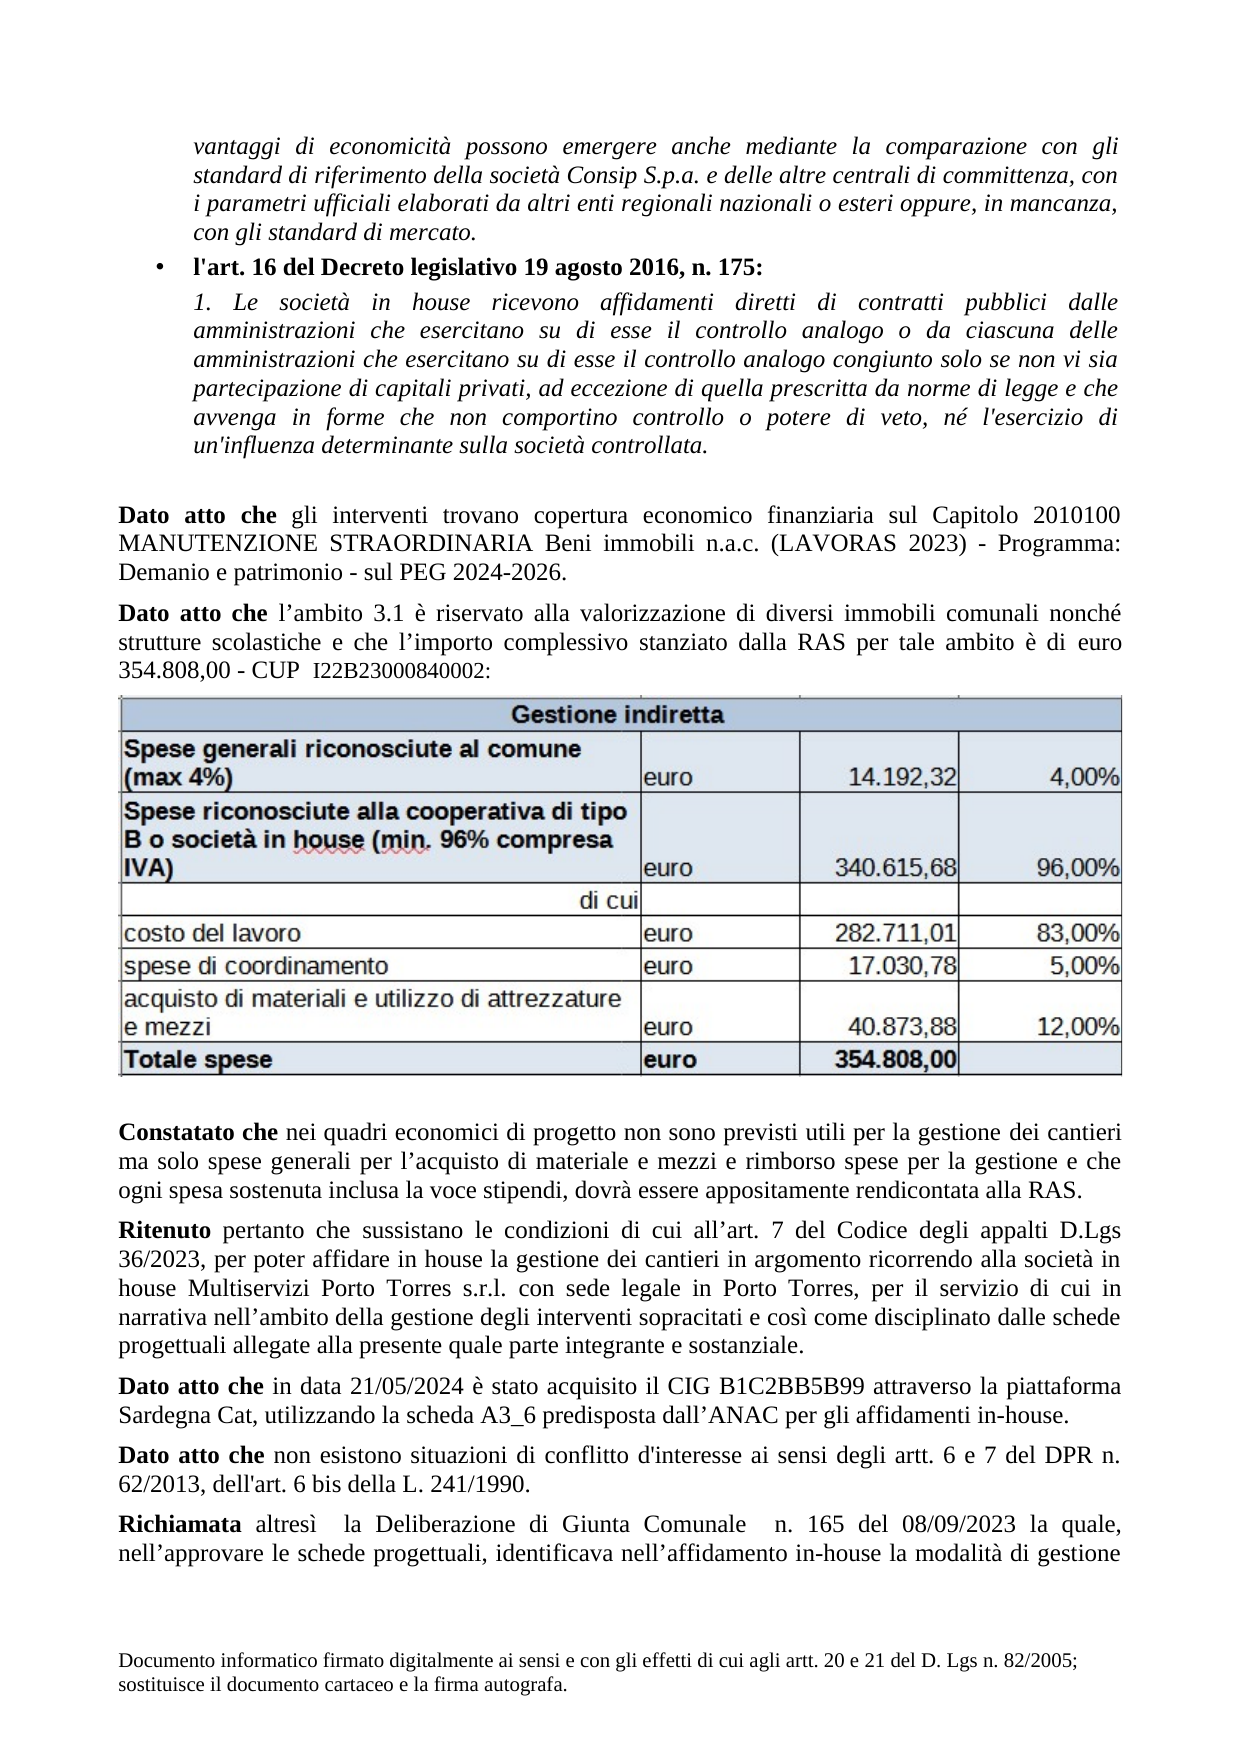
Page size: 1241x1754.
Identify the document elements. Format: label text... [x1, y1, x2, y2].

text Dato atto che gli interventi trovano copertura economico finanziaria sul Capitolo 2010100 MANUTENZIONE STRAORDINARIA Beni immobili n.a.c. (LAVORAS 2023) - Programma: Demanio e patrimonio - sul PEG 2024-2026. [118, 500, 1122, 586]
list l'art. 16 del Decreto legislativo 19 agosto 2016, n. 175: [156, 252, 1122, 281]
text Dato atto che in data 21/05/2024 è stato acquisito il CIG B1C2BB5B99 attraverso la piattaforma Sardegna Cat, utilizzando la scheda A3_6 predisposta dall’ANAC per gli affidamenti in-house. [118, 1371, 1122, 1428]
list vantaggi di economicità possono emergere anche mediante la comparazione con gli standard di riferimento della società Consip S.p.a. e delle altre centrali di committenza, con i parametri ufficiali elaborati da altri enti regionali nazionali o esteri oppure, in mancanza, con gli standard di mercato. [156, 131, 1122, 246]
text Constatato che nei quadri economici di progetto non sono previsti utili per la gestione dei cantieri ma solo spese generali per l’acquisto di materiale e mezzi e rimborso spese per la gestione e che ogni spesa sostenuta inclusa la voce stipendi, dovrà essere appositamente rendicontata alla RAS. [118, 1117, 1122, 1204]
text Dato atto che non esistono situazioni di conflitto d'interesse ai sensi degli artt. 6 e 7 del DPR n. 62/2013, dell'art. 6 bis della L. 241/1990. [118, 1440, 1122, 1498]
text Richiamata altresì la Deliberazione di Giunta Comunale n. 165 del 08/09/2023 la quale, nell’approvare le schede progettuali, identificava nell’affidamento in-house la modalità di gestione [118, 1509, 1122, 1567]
list 1. Le società in house ricevono affidamenti diretti di contratti pubblici dalle amministrazioni che esercitano su di esse il controllo analogo o da ciascuna delle amministrazioni che esercitano su di esse il controllo analogo congiunto solo se non vi sia partecipazione di capitali privati, ad eccezione di quella prescritta da norme di legge e che avvenga in forme che non comportino controllo o potere di veto, né l'esercizio di un'influenza determinante sulla società controllata. [156, 287, 1122, 459]
text Dato atto che l’ambito 3.1 è riservato alla valorizzazione di diversi immobili comunali nonché strutture scolastiche e che l’importo complessivo stanziato dalla RAS per tale ambito è di euro 354.808,00 - CUP I22B23000840002: [118, 598, 1122, 684]
picture [118, 695, 1123, 1077]
text Ritenuto pertanto che sussistano le condizioni di cui all’art. 7 del Codice degli appalti D.Lgs 36/2023, per poter affidare in house la gestione dei cantieri in argomento ricorrendo alla società in house Multiservizi Porto Torres s.r.l. con sede legale in Porto Torres, per il servizio di cui in narrativa nell’ambito della gestione degli interventi sopracitati e così come disciplinato dalle schede progettuali allegate alla presente quale parte integrante e sostanziale. [118, 1215, 1122, 1359]
